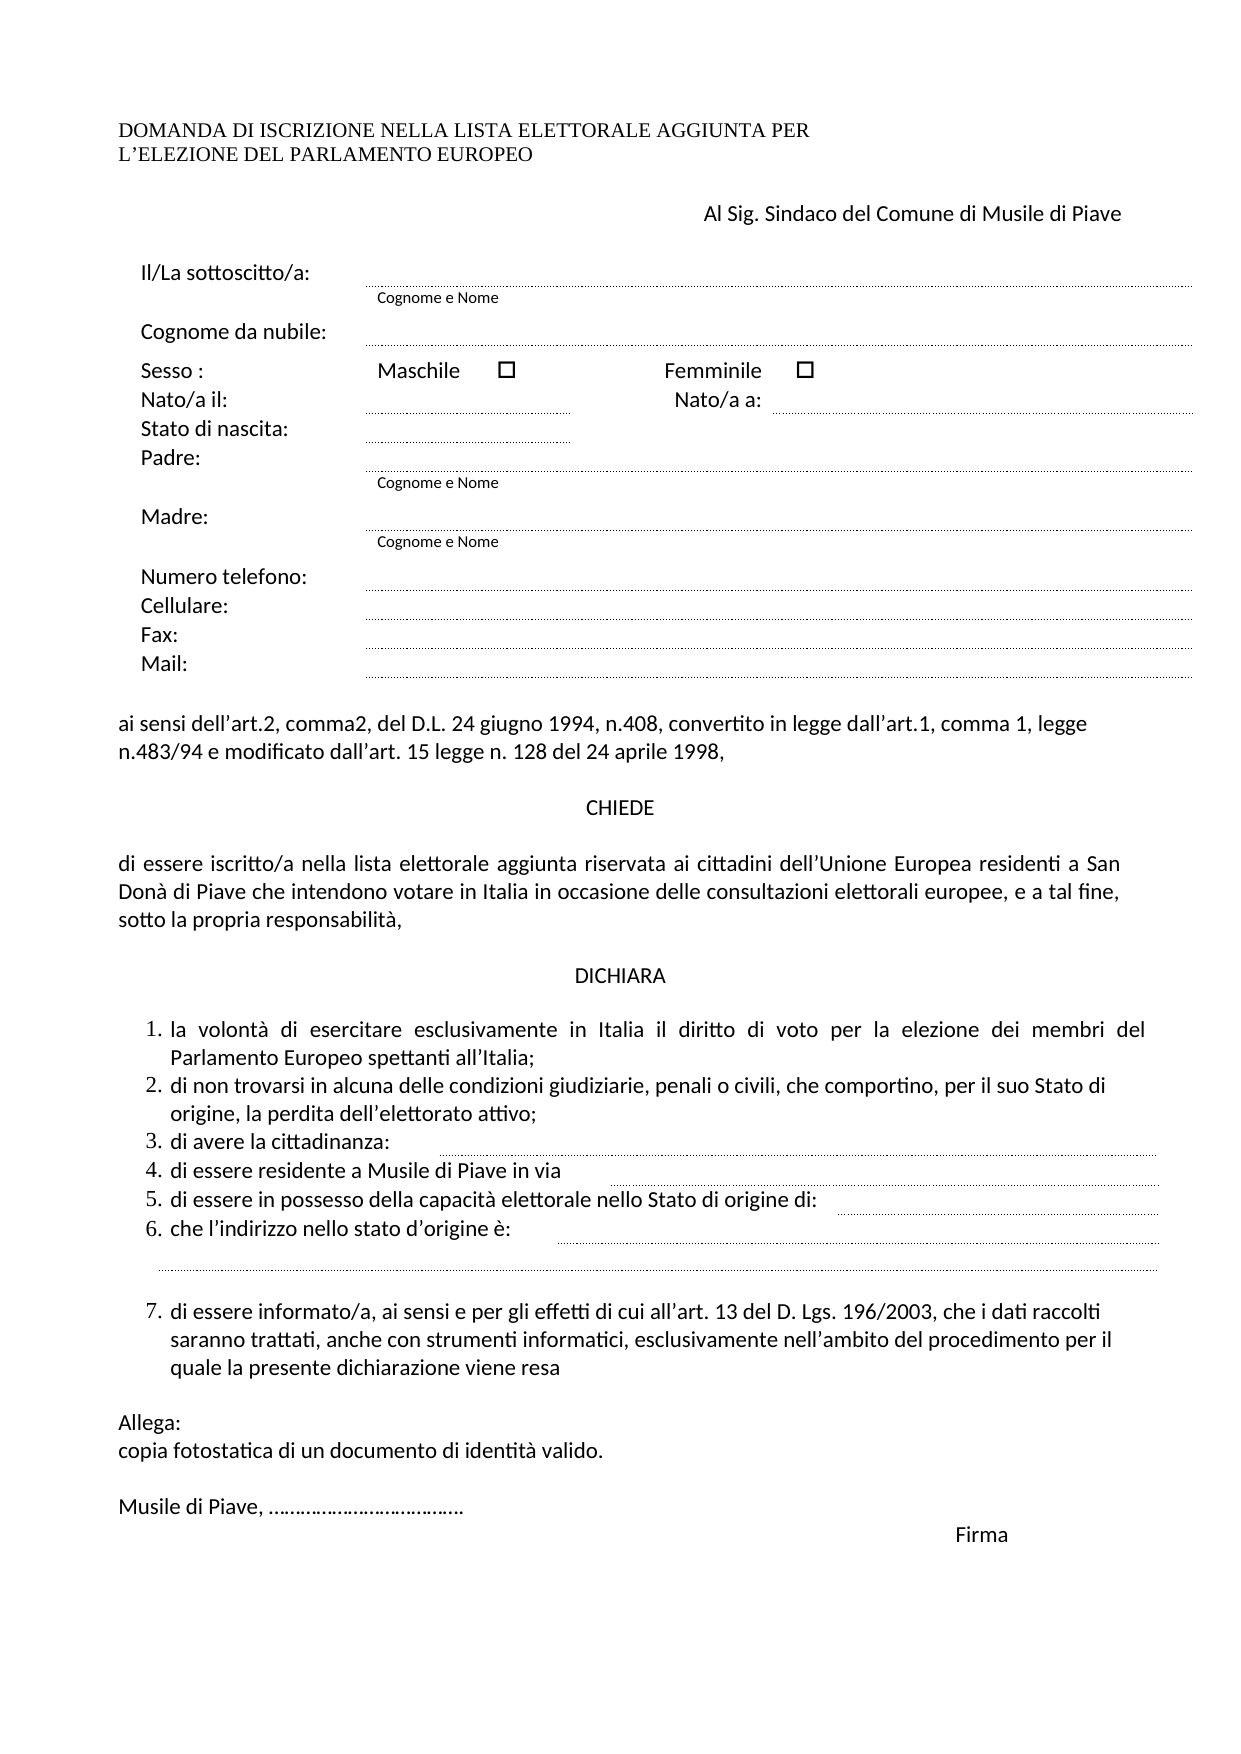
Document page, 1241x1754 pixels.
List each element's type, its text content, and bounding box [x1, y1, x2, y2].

text copia fotostatica di un documento di identità valido. [118, 1436, 1122, 1464]
text ai sensi dell’art.2, comma2, del D.L. 24 giugno 1994, n.408, convertito in legge dall’art.1, comma 1, legge n.483/94 e modificato dall’art. 15 legge n. 128 del 24 aprile 1998, [118, 709, 1122, 765]
table_cell [118, 1185, 159, 1213]
table_cell [366, 648, 1193, 677]
table_cell [129, 530, 366, 562]
table_cell [366, 318, 1193, 345]
subtitle DICHIARA [118, 961, 1122, 989]
table_cell Stato di nascita: [129, 413, 366, 442]
table_cell Maschile  [366, 357, 569, 385]
table_cell [159, 1270, 1158, 1297]
table_cell [118, 1155, 159, 1184]
table_cell [159, 1243, 1158, 1270]
table_cell di essere informato/a, ai sensi e per gli effetti di cui all’art. 13 del D. Lgs. 196/2003, che i dati raccolti saranno trattati, anche con strumenti informatici, esclusivamente nell’ambito del procedimento per il quale la presente dichiarazione viene resa [159, 1298, 1158, 1381]
table_cell di avere la cittadinanza: [159, 1128, 439, 1155]
table_cell Cognome da nubile: [129, 318, 366, 345]
table_cell [366, 345, 1193, 357]
table_cell Cellulare: [129, 590, 366, 619]
table_cell Padre: [129, 442, 366, 471]
table_cell [773, 413, 1193, 442]
table_cell [611, 1155, 1158, 1184]
table_cell [129, 286, 366, 317]
text Allega: [118, 1408, 1122, 1436]
table_cell [838, 1185, 1158, 1213]
subtitle Al Sig. Sindaco del Comune di Musile di Piave [118, 197, 1122, 227]
table_cell di essere in possesso della capacità elettorale nello Stato di origine di: [159, 1185, 838, 1213]
table_cell Cognome e Nome [366, 530, 1193, 562]
table_cell Madre: [129, 503, 366, 530]
text CHIEDE [118, 793, 1122, 821]
table_cell [773, 385, 1193, 413]
table_cell Femminile [569, 357, 773, 385]
table_cell Nato/a il: [129, 385, 366, 413]
table_cell [366, 385, 569, 413]
table_header la volontà di esercitare esclusivamente in Italia il diritto di voto per la elezione dei membri del Parlamento Europeo spettanti all’Italia; [159, 1015, 1158, 1071]
table_cell Numero telefono: [129, 562, 366, 590]
table_cell [366, 590, 1193, 619]
table_cell [558, 1214, 1158, 1243]
table_cell [440, 1128, 1158, 1155]
table_cell [366, 619, 1193, 648]
table_cell [366, 562, 1193, 590]
table_cell [118, 1243, 159, 1270]
table_cell  [773, 357, 1193, 385]
table_cell Cognome e Nome [366, 286, 1193, 317]
table_cell Nato/a a: [569, 385, 773, 413]
text L’ELEZIONE DEL PARLAMENTO EUROPEO [118, 142, 1122, 166]
table_cell [118, 1298, 159, 1381]
table_header [118, 1015, 159, 1071]
text di essere iscritto/a nella lista elettorale aggiunta riservata ai cittadini dell’Unione Europea residenti a San Donà di Piave che intendono votare in Italia in occasione delle consultazioni elettorali europee, e a tal fine, sotto la propria responsabilità, [118, 849, 1122, 933]
table_cell [129, 345, 366, 357]
table_header [366, 258, 1193, 286]
table_cell di essere residente a Musile di Piave in via [159, 1155, 611, 1184]
table_cell [366, 442, 1193, 471]
table_cell [129, 471, 366, 502]
table_header Il/La sottoscitto/a: [129, 258, 366, 286]
table_cell di non trovarsi in alcuna delle condizioni giudiziarie, penali o civili, che comportino, per il suo Stato di origine, la perdita dell’elettorato attivo; [159, 1071, 1158, 1127]
table_cell Cognome e Nome [366, 471, 1193, 502]
table_cell che l’indirizzo nello stato d’origine è: [159, 1214, 558, 1243]
table_cell [118, 1071, 159, 1127]
table_cell Sesso : [129, 357, 366, 385]
table_cell Mail: [129, 648, 366, 677]
text Musile di Piave, ………………………………. [118, 1492, 1122, 1520]
table_cell [118, 1128, 159, 1155]
table_cell [118, 1270, 159, 1297]
table_cell [366, 503, 1193, 530]
text Firma [842, 1520, 1122, 1548]
table_cell [118, 1214, 159, 1243]
table_cell Fax: [129, 619, 366, 648]
table_cell [366, 413, 569, 442]
text DOMANDA DI ISCRIZIONE NELLA LISTA ELETTORALE AGGIUNTA PER [118, 118, 1122, 142]
table_cell [569, 413, 773, 442]
